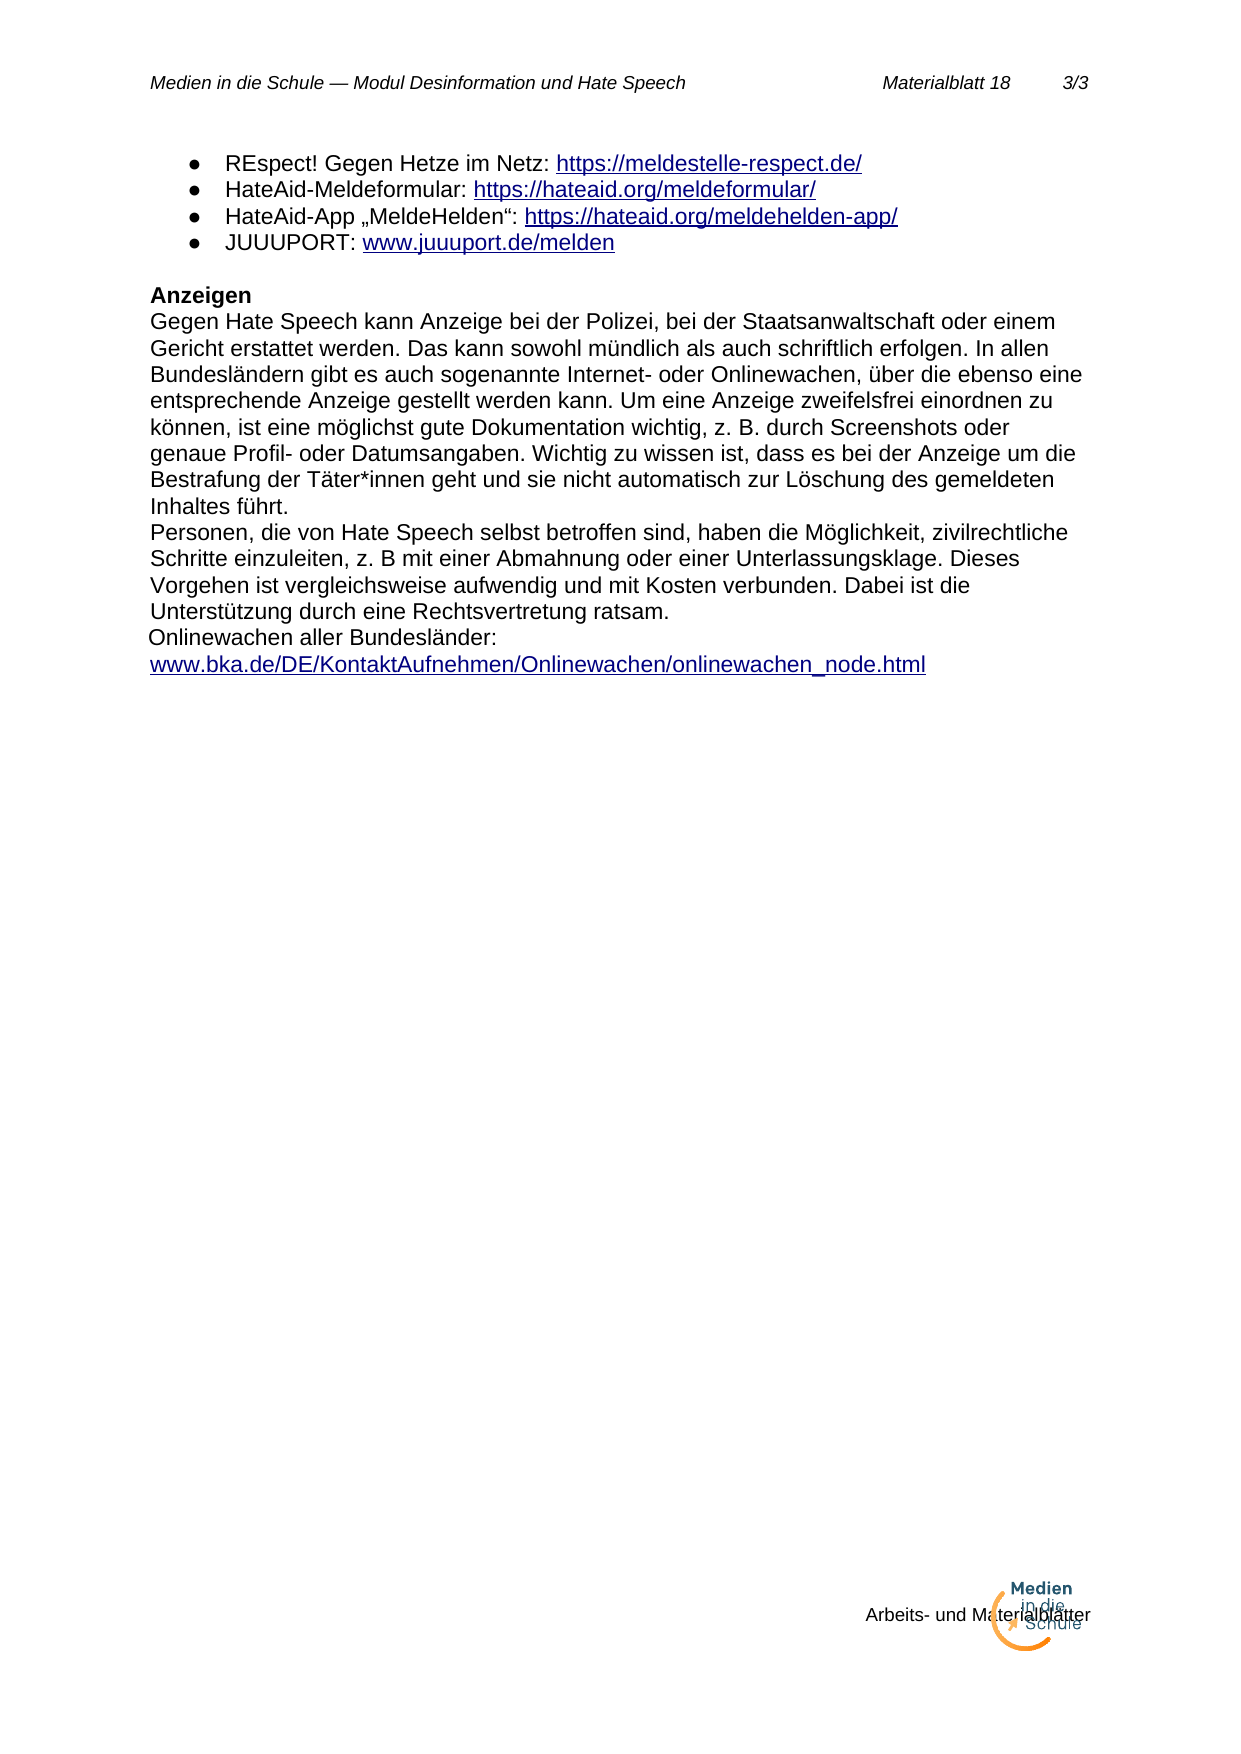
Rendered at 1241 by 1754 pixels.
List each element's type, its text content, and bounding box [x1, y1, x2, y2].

text Personen, die von Hate Speech selbst betroffen sind, haben die Möglichkeit, zivilrechtliche Schritte einzuleiten, z. B mit einer Abmahnung oder einer Unterlassungsklage. Dieses Vorgehen ist vergleichsweise aufwendig und mit Kosten verbunden. Dabei ist die Unterstützung durch eine Rechtsvertretung ratsam. [150, 519, 1091, 624]
list REspect! Gegen Hetze im Netz: https://meldestelle-respect.de/ [187, 150, 1091, 176]
list HateAid-App „MeldeHelden“: https://hateaid.org/meldehelden-app/ [187, 203, 1091, 229]
text Onlinewachen aller Bundesländer: [148, 624, 1093, 651]
text Gegen Hate Speech kann Anzeige bei der Polizei, bei der Staatsanwaltschaft oder einem Gericht erstattet werden. Das kann sowohl mündlich als auch schriftlich erfolgen. In allen Bundesländern gibt es auch sogenannte Internet- oder Onlinewachen, über die ebenso eine entsprechende Anzeige gestellt werden kann. Um eine Anzeige zweifelsfrei einordnen zu können, ist eine möglichst gute Dokumentation wichtig, z. B. durch Screenshots oder genaue Profil- oder Datumsangaben. Wichtig zu wissen ist, dass es bei der Anzeige um die Bestrafung der Täter*innen geht und sie nicht automatisch zur Löschung des gemeldeten Inhaltes führt. [150, 308, 1091, 519]
list HateAid-Meldeformular: https://hateaid.org/meldeformular/ [187, 176, 1091, 203]
text Anzeigen [150, 282, 1091, 308]
text www.bka.de/DE/KontaktAufnehmen/Onlinewachen/onlinewachen_node.html [150, 651, 1093, 677]
list JUUUPORT: www.juuuport.de/melden [187, 229, 1091, 255]
